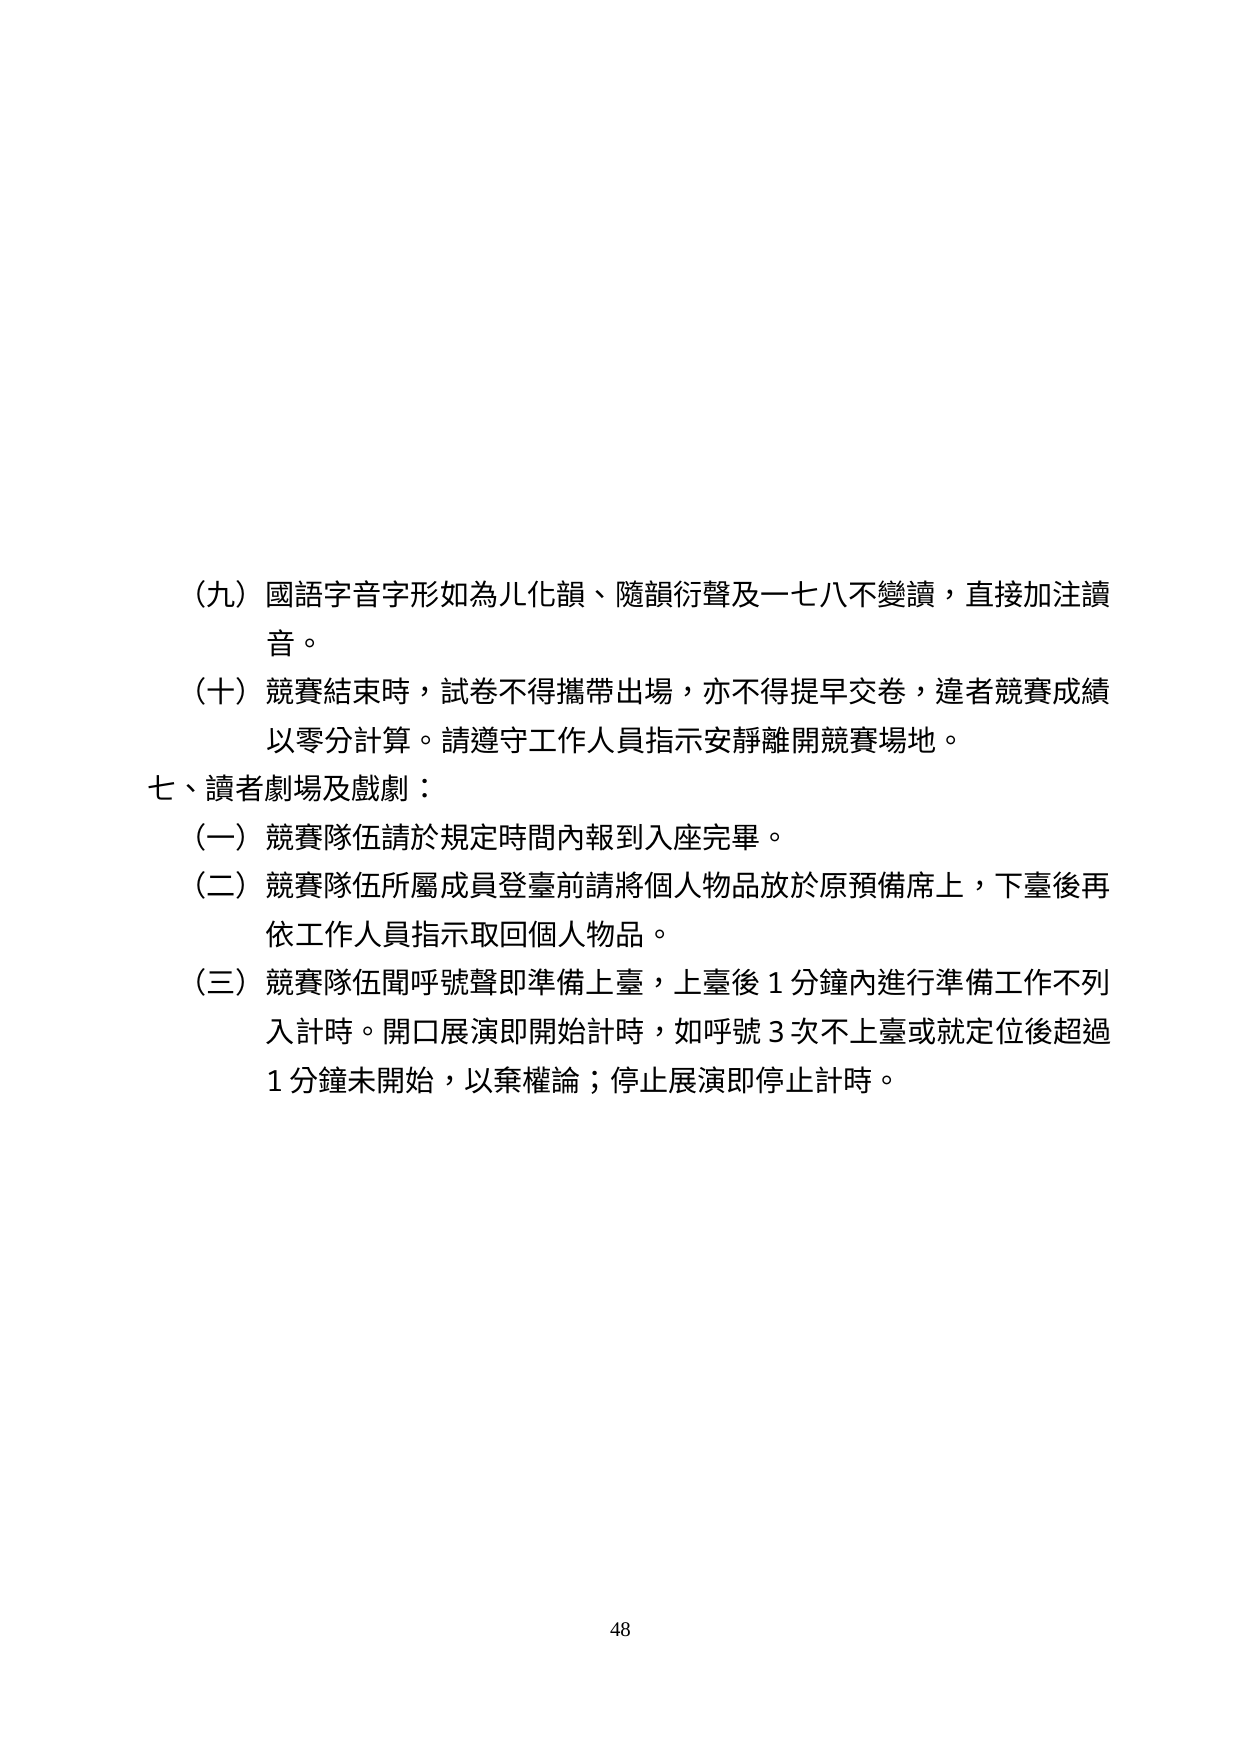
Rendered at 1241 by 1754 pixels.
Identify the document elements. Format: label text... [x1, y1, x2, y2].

text 七、讀者劇場及戲劇： [118, 766, 1122, 808]
text （十）競賽結束時，試卷不得攜帶出場，亦不得提早交卷，違者競賽成績以零分計算。請遵守工作人員指示安靜離開競賽場地。 [177, 669, 1122, 759]
text （九）國語字音字形如為ㄦ化韻、隨韻衍聲及一七八不變讀，直接加注讀音。 [177, 572, 1122, 662]
text （二）競賽隊伍所屬成員登臺前請將個人物品放於原預備席上，下臺後再依工作人員指示取回個人物品。 [177, 863, 1122, 954]
text （三）競賽隊伍聞呼號聲即準備上臺，上臺後1分鐘內進行準備工作不列入計時。開口展演即開始計時，如呼號3次不上臺或就定位後超過1分鐘未開始，以棄權論；停止展演即停止計時。 [177, 960, 1122, 1100]
text （一）競賽隊伍請於規定時間內報到入座完畢。 [177, 814, 1122, 857]
